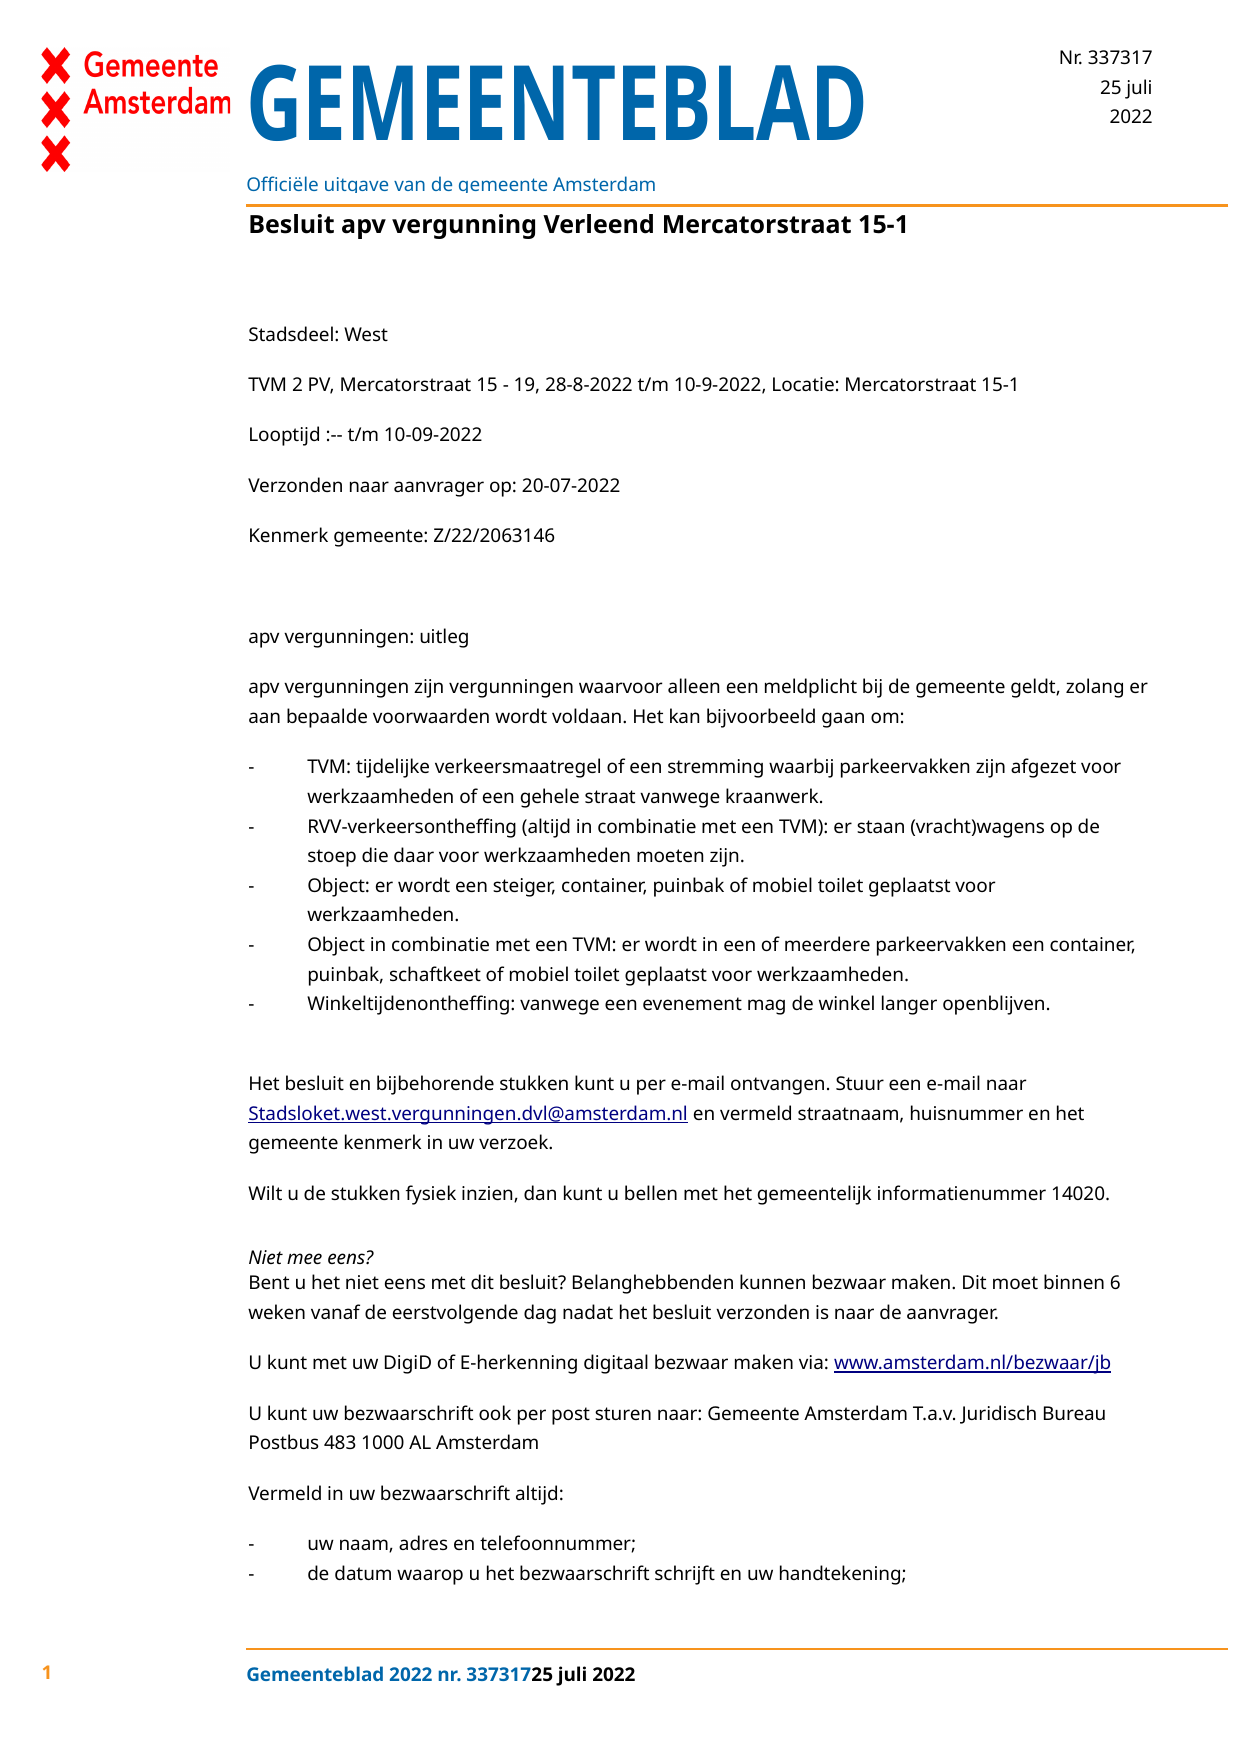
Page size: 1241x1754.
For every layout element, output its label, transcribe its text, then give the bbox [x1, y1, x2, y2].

list RVV-verkeersontheffing (altijd in combinatie met een TVM): er staan (vracht)wagens op de stoep die daar voor werkzaamheden moeten zijn. [248, 813, 1152, 868]
list Object in combinatie met een TVM: er wordt in een of meerdere parkeervakken een container, puinbak, schaftkeet of mobiel toilet geplaatst voor werkzaamheden. [248, 931, 1152, 986]
text Niet mee eens? [248, 1244, 1152, 1269]
text Het besluit en bijbehorende stukken kunt u per e-mail ontvangen. Stuur een e-mail naar Stadsloket.west.vergunningen.dvl@amsterdam.nl en vermeld straatnaam, huisnummer en het gemeente kenmerk in uw verzoek. [248, 1070, 1152, 1155]
text U kunt met uw DigiD of E-herkenning digitaal bezwaar maken via: www.amsterdam.nl/bezwaar/jb [248, 1349, 1152, 1375]
list Winkeltijdenontheffing: vanwege een evenement mag de winkel langer openblijven. [248, 990, 1152, 1016]
list Object: er wordt een steiger, container, puinbak of mobiel toilet geplaatst voor werkzaamheden. [248, 872, 1152, 927]
text apv vergunningen zijn vergunningen waarvoor alleen een meldplicht bij de gemeente geldt, zolang er aan bepaalde voorwaarden wordt voldaan. Het kan bijvoorbeeld gaan om: [248, 674, 1152, 729]
text TVM 2 PV, Mercatorstraat 15 - 19, 28-8-2022 t/m 10-9-2022, Locatie: Mercatorstraat 15-1 [248, 371, 1152, 397]
text Looptijd :-- t/m 10-09-2022 [248, 422, 1152, 447]
text U kunt uw bezwaarschrift ook per post sturen naar: Gemeente Amsterdam T.a.v. Juridisch Bureau Postbus 483 1000 AL Amsterdam [248, 1400, 1152, 1455]
text Kenmerk gemeente: Z/22/2063146 [248, 522, 1152, 548]
text Wilt u de stukken fysiek inzien, dan kunt u bellen met het gemeentelijk informatienummer 14020. [248, 1180, 1152, 1206]
list de datum waarop u het bezwaarschrift schrijft en uw handtekening; [248, 1560, 1152, 1586]
text Stadsdeel: West [248, 321, 1152, 346]
text Besluit apv vergunning Verleend Mercatorstraat 15-1 [248, 207, 1152, 241]
list uw naam, adres en telefoonnummer; [248, 1530, 1152, 1556]
text Vermeld in uw bezwaarschrift altijd: [248, 1480, 1152, 1506]
list TVM: tijdelijke verkeersmaatregel of een stremming waarbij parkeervakken zijn afgezet voor werkzaamheden of een gehele straat vanwege kraanwerk. [248, 754, 1152, 809]
picture [41, 47, 231, 172]
text apv vergunningen: uitleg [248, 623, 1152, 649]
text Verzonden naar aanvrager op: 20-07-2022 [248, 472, 1152, 498]
text Bent u het niet eens met dit besluit? Belanghebbenden kunnen bezwaar maken. Dit moet binnen 6 weken vanaf de eerstvolgende dag nadat het besluit verzonden is naar de aanvrager. [248, 1269, 1152, 1325]
